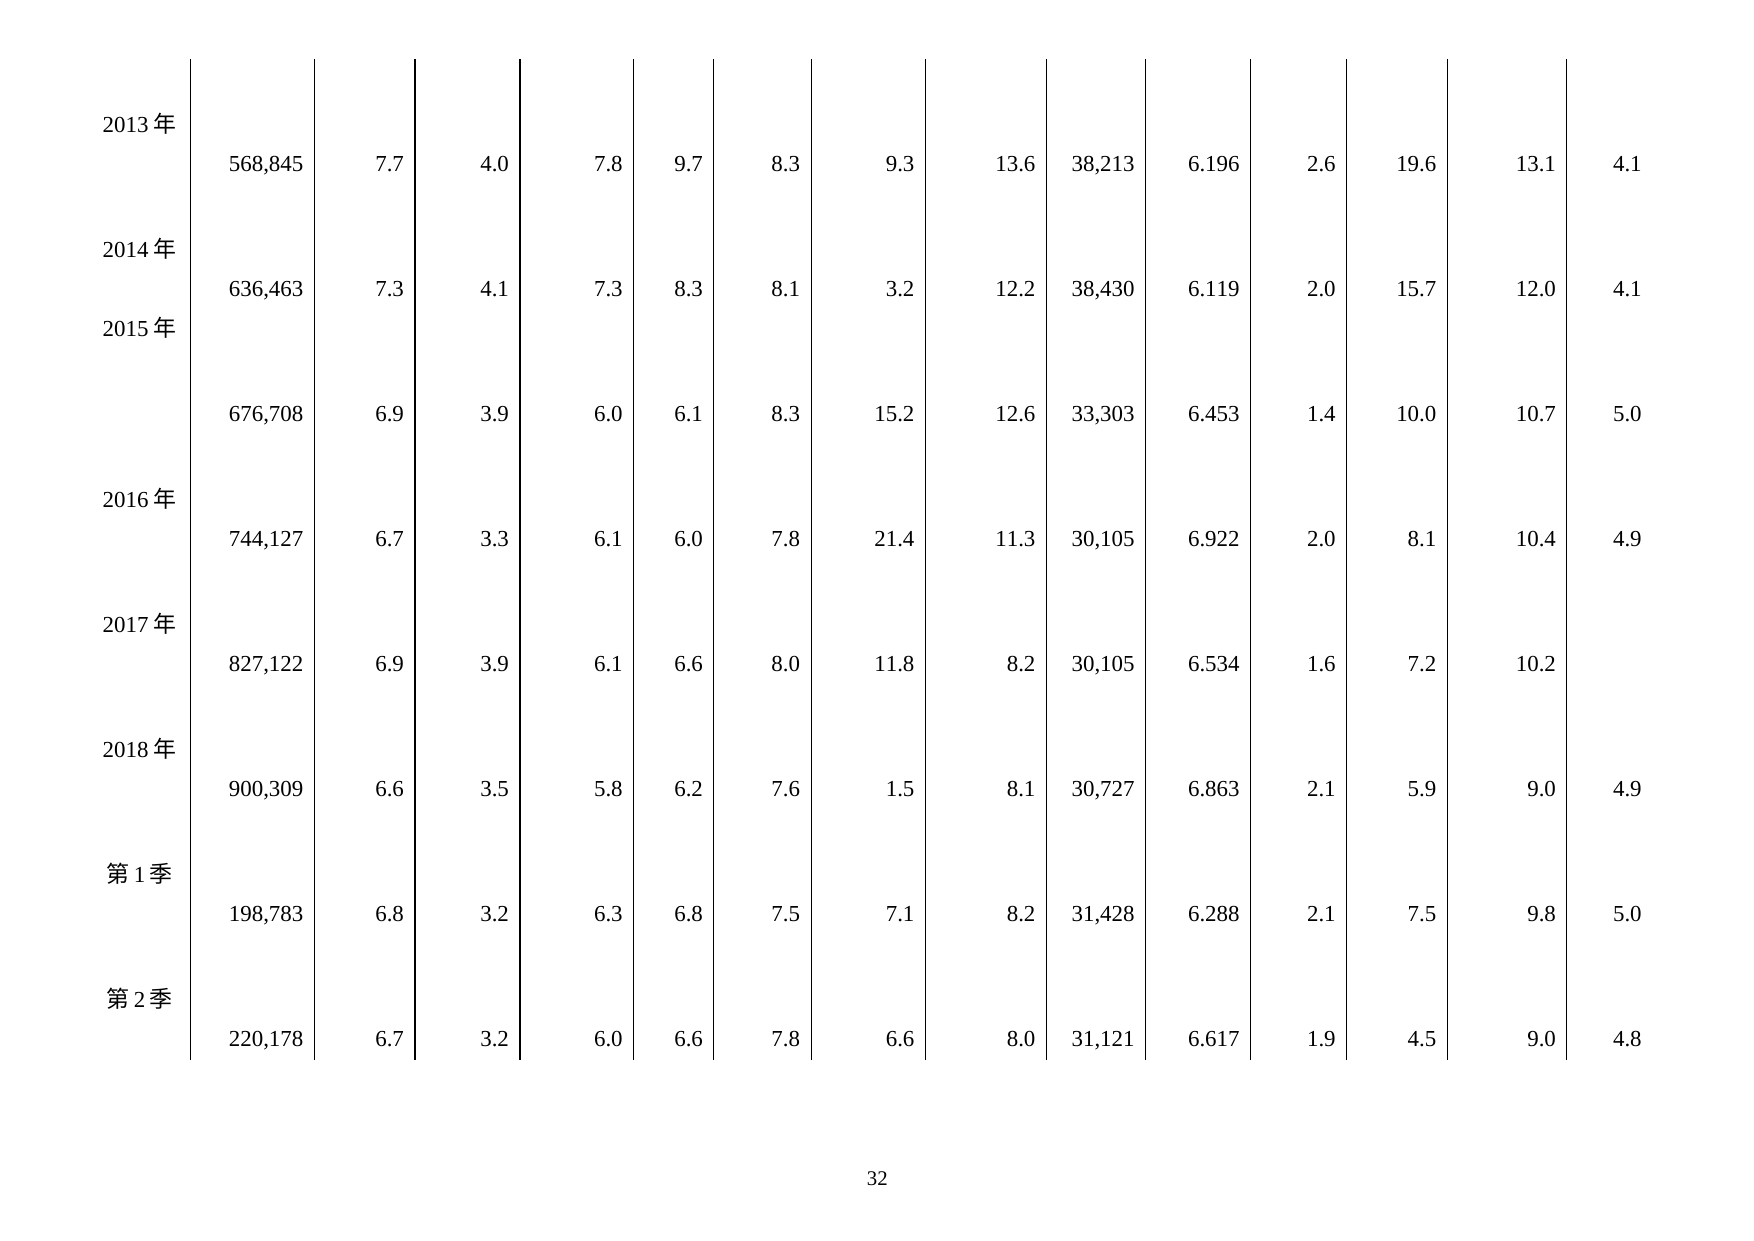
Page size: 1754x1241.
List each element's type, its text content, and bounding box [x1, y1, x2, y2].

table_cell 38,213 [1047, 60, 1145, 184]
table_cell 10.7 [1448, 310, 1566, 434]
table_cell 6.119 [1146, 185, 1250, 309]
table_cell 8.2 [926, 810, 1046, 934]
table_cell 4.1 [416, 185, 519, 309]
table_cell 13.1 [1448, 60, 1566, 184]
table_cell 30,727 [1047, 685, 1145, 809]
table_cell 6.6 [812, 935, 925, 1059]
table_cell 2015年 [88, 310, 190, 434]
table_cell 6.9 [315, 310, 414, 434]
table_cell 31,428 [1047, 810, 1145, 934]
table_cell 2.0 [1251, 435, 1346, 559]
table_cell 3.5 [416, 685, 519, 809]
table_cell 6.0 [521, 935, 633, 1059]
table_cell 2.1 [1251, 685, 1346, 809]
table_cell 9.0 [1448, 685, 1566, 809]
table_cell 9.8 [1448, 810, 1566, 934]
table_cell 8.2 [926, 560, 1046, 684]
table_cell 7.8 [714, 935, 811, 1059]
table_cell 9.7 [634, 60, 713, 184]
table_cell 7.7 [315, 60, 414, 184]
table_cell 6.0 [521, 310, 633, 434]
table_cell 2016年 [88, 435, 190, 559]
table_cell 2018年 [88, 685, 190, 809]
table_cell 4.9 [1567, 685, 1652, 809]
table_cell 2.0 [1251, 185, 1346, 309]
table_cell 2013年 [88, 60, 190, 184]
table_cell 4.9 [1567, 435, 1652, 559]
table_cell 7.3 [315, 185, 414, 309]
table_cell 5.0 [1567, 810, 1652, 934]
table_cell 198,783 [191, 810, 314, 934]
table_cell 6.8 [634, 810, 713, 934]
table_cell 6.6 [634, 935, 713, 1059]
table_cell 6.617 [1146, 935, 1250, 1059]
table_cell 2.1 [1251, 810, 1346, 934]
table_cell 2014年 [88, 185, 190, 309]
table_cell 6.534 [1146, 560, 1250, 684]
table_cell 6.8 [315, 810, 414, 934]
table_cell 8.1 [1347, 435, 1447, 559]
table_cell 6.6 [315, 685, 414, 809]
table_cell 30,105 [1047, 560, 1145, 684]
table_cell 6.863 [1146, 685, 1250, 809]
table_cell 6.1 [521, 435, 633, 559]
table_cell 1.6 [1251, 560, 1346, 684]
table_cell 6.196 [1146, 60, 1250, 184]
table_cell 8.0 [926, 935, 1046, 1059]
table_cell 8.3 [714, 310, 811, 434]
table_cell 13.6 [926, 60, 1046, 184]
table_cell 12.6 [926, 310, 1046, 434]
table_cell 3.3 [416, 435, 519, 559]
table_cell 5.8 [521, 685, 633, 809]
table_cell 3.9 [416, 560, 519, 684]
table_cell 11.3 [926, 435, 1046, 559]
table_cell 4.1 [1567, 60, 1652, 184]
table_cell 6.1 [634, 310, 713, 434]
table_cell 6.0 [634, 435, 713, 559]
table_cell [1567, 560, 1652, 684]
table_cell 6.3 [521, 810, 633, 934]
table_cell 636,463 [191, 185, 314, 309]
table_cell 3.2 [416, 810, 519, 934]
table_cell 4.0 [416, 60, 519, 184]
table_cell 6.922 [1146, 435, 1250, 559]
table_cell 5.9 [1347, 685, 1447, 809]
table_cell 6.6 [634, 560, 713, 684]
table_cell 827,122 [191, 560, 314, 684]
table_cell 9.3 [812, 60, 925, 184]
table_cell 1.4 [1251, 310, 1346, 434]
table_cell 7.3 [521, 185, 633, 309]
table_cell 6.9 [315, 560, 414, 684]
table_cell 6.2 [634, 685, 713, 809]
table_cell 33,303 [1047, 310, 1145, 434]
table_cell 7.5 [714, 810, 811, 934]
table_cell 8.0 [714, 560, 811, 684]
table_cell 1.5 [812, 685, 925, 809]
table_cell 3.2 [416, 935, 519, 1059]
table_cell 7.8 [714, 435, 811, 559]
table_cell 900,309 [191, 685, 314, 809]
table_cell 6.7 [315, 435, 414, 559]
table_cell 2.6 [1251, 60, 1346, 184]
table_cell 4.1 [1567, 185, 1652, 309]
table_cell 8.3 [634, 185, 713, 309]
table_cell 6.7 [315, 935, 414, 1059]
table_cell 4.8 [1567, 935, 1652, 1059]
table_cell 第2季 [88, 935, 190, 1059]
table_cell 15.7 [1347, 185, 1447, 309]
table_cell 3.2 [812, 185, 925, 309]
table_cell 7.8 [521, 60, 633, 184]
table_cell 10.4 [1448, 435, 1566, 559]
table_cell 10.0 [1347, 310, 1447, 434]
table_cell 8.1 [714, 185, 811, 309]
table_cell 6.288 [1146, 810, 1250, 934]
table_cell 12.2 [926, 185, 1046, 309]
table_cell 1.9 [1251, 935, 1346, 1059]
table_cell 31,121 [1047, 935, 1145, 1059]
table_cell 19.6 [1347, 60, 1447, 184]
table_cell 第1季 [88, 810, 190, 934]
table_cell 4.5 [1347, 935, 1447, 1059]
table_cell 7.2 [1347, 560, 1447, 684]
table_cell 8.1 [926, 685, 1046, 809]
table_cell 676,708 [191, 310, 314, 434]
table_cell 11.8 [812, 560, 925, 684]
table_cell 6.1 [521, 560, 633, 684]
table_cell 744,127 [191, 435, 314, 559]
table_cell 12.0 [1448, 185, 1566, 309]
table_cell 9.0 [1448, 935, 1566, 1059]
table_cell 5.0 [1567, 310, 1652, 434]
table_cell 7.1 [812, 810, 925, 934]
table_cell 30,105 [1047, 435, 1145, 559]
table_cell 568,845 [191, 60, 314, 184]
table_cell 3.9 [416, 310, 519, 434]
table_cell 6.453 [1146, 310, 1250, 434]
table_cell 21.4 [812, 435, 925, 559]
table_cell 8.3 [714, 60, 811, 184]
table_cell 7.6 [714, 685, 811, 809]
table_cell 10.2 [1448, 560, 1566, 684]
table_cell 220,178 [191, 935, 314, 1059]
table_cell 15.2 [812, 310, 925, 434]
table_cell 7.5 [1347, 810, 1447, 934]
table_cell 2017年 [88, 560, 190, 684]
table_cell 38,430 [1047, 185, 1145, 309]
